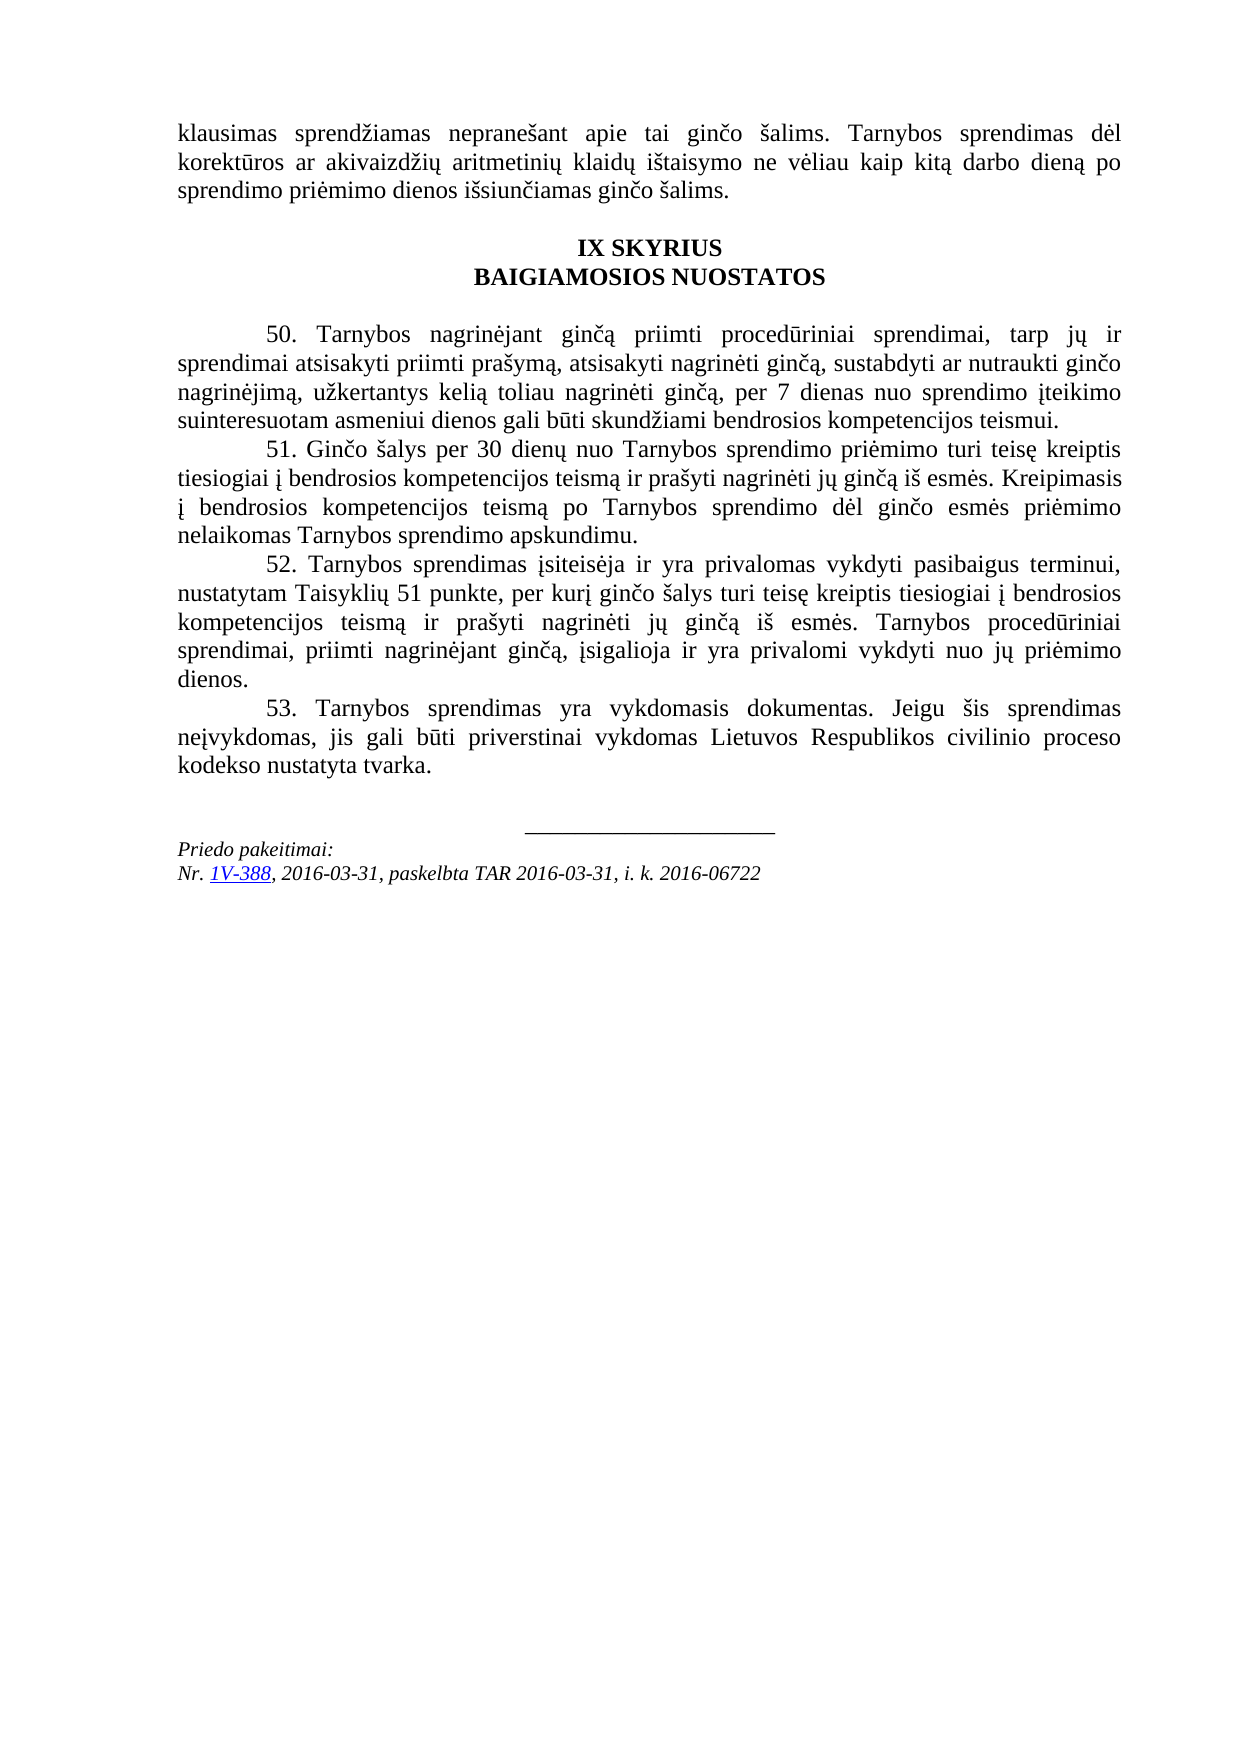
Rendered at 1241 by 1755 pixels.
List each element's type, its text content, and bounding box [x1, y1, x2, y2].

text 50. Tarnybos nagrinėjant ginčą priimti procedūriniai sprendimai, tarp jų ir sprendimai atsisakyti priimti prašymą, atsisakyti nagrinėti ginčą, sustabdyti ar nutraukti ginčo nagrinėjimą, užkertantys kelią toliau nagrinėti ginčą, per 7 dienas nuo sprendimo įteikimo suinteresuotam asmeniui dienos gali būti skundžiami bendrosios kompetencijos teismui. [177, 319, 1122, 434]
text 52. Tarnybos sprendimas įsiteisėja ir yra privalomas vykdyti pasibaigus terminui, nustatytam Taisyklių 51 punkte, per kurį ginčo šalys turi teisę kreiptis tiesiogiai į bendrosios kompetencijos teismą ir prašyti nagrinėti jų ginčą iš esmės. Tarnybos procedūriniai sprendimai, priimti nagrinėjant ginčą, įsigalioja ir yra privalomi vykdyti nuo jų priėmimo dienos. [177, 549, 1122, 693]
text Nr. 1V-388, 2016-03-31, paskelbta TAR 2016-03-31, i. k. 2016-06722 [177, 861, 1122, 885]
text Priedo pakeitimai: [177, 837, 1122, 861]
text 51. Ginčo šalys per 30 dienų nuo Tarnybos sprendimo priėmimo turi teisę kreiptis tiesiogiai į bendrosios kompetencijos teismą ir prašyti nagrinėti jų ginčą iš esmės. Kreipimasis į bendrosios kompetencijos teismą po Tarnybos sprendimo dėl ginčo esmės priėmimo nelaikomas Tarnybos sprendimo apskundimu. [177, 434, 1122, 549]
text klausimas sprendžiamas nepranešant apie tai ginčo šalims. Tarnybos sprendimas dėl korektūros ar akivaizdžių aritmetinių klaidų ištaisymo ne vėliau kaip kitą darbo dieną po sprendimo priėmimo dienos išsiunčiamas ginčo šalims. [177, 118, 1122, 204]
text 53. Tarnybos sprendimas yra vykdomasis dokumentas. Jeigu šis sprendimas neįvykdomas, jis gali būti priverstinai vykdomas Lietuvos Respublikos civilinio proceso kodekso nustatyta tvarka. [177, 693, 1122, 779]
text BAIGIAMOSIOS NUOSTATOS [177, 262, 1122, 291]
text ____________________ [177, 808, 1122, 837]
text IX SKYRIUS [177, 233, 1122, 262]
